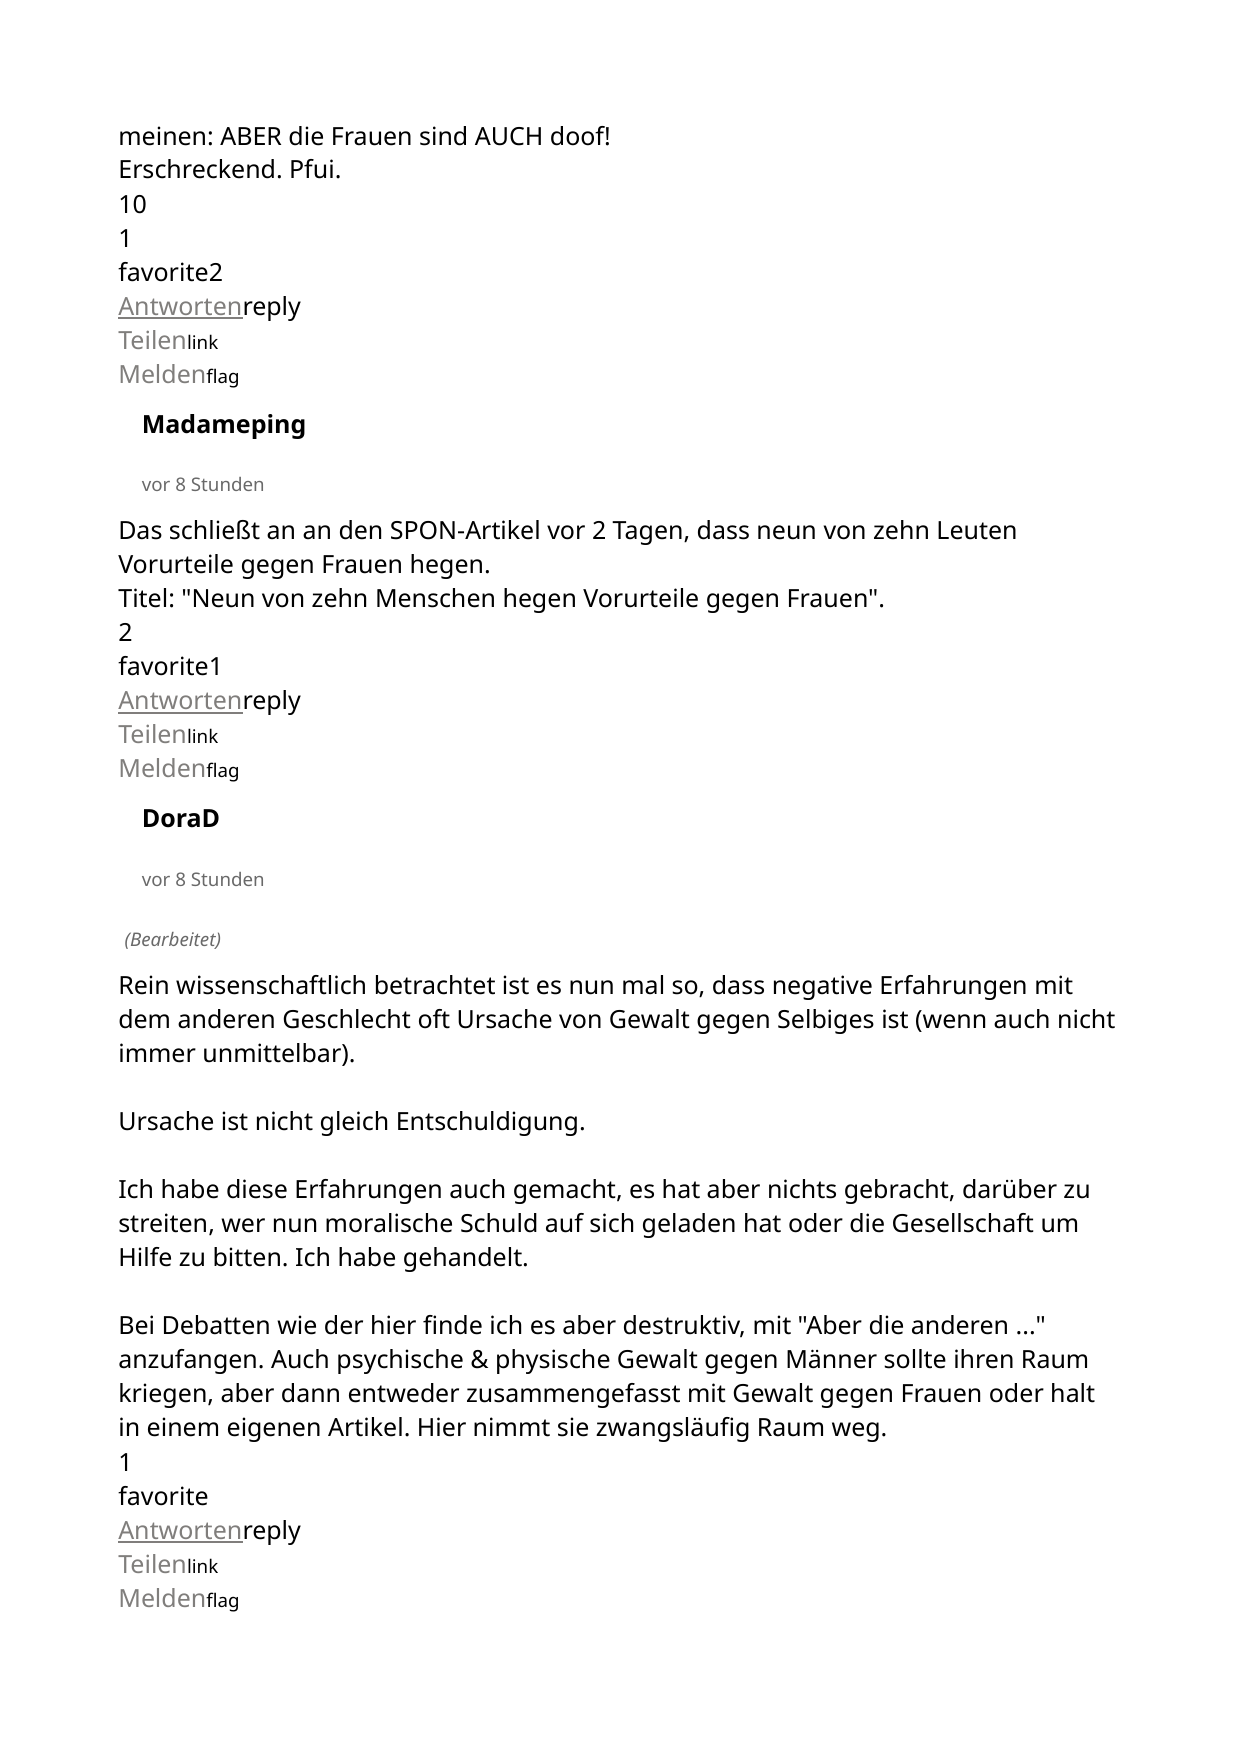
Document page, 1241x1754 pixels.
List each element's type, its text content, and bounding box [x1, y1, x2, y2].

text Teilenlink [118, 322, 1122, 357]
text DoraD [142, 801, 1114, 835]
text meinen: ABER die Frauen sind AUCH doof! Erschreckend. Pfui. [118, 118, 1122, 186]
text Antwortenreply [118, 288, 1122, 322]
text vor 8 Stunden [142, 866, 1117, 892]
text Meldenflag [118, 751, 1122, 785]
text Madameping [142, 406, 1114, 440]
text Antwortenreply [118, 683, 1122, 717]
text 10 [118, 186, 1122, 220]
text Meldenflag [118, 357, 1122, 391]
text 1 [118, 1444, 1122, 1478]
text Rein wissenschaftlich betrachtet ist es nun mal so, dass negative Erfahrungen mit dem anderen Geschlecht oft Ursache von Gewalt gegen Selbiges ist (wenn auch nicht immer unmittelbar). Ursache ist nicht gleich Entschuldigung. Ich habe diese Erfahrungen auch gemacht, es hat aber nichts gebracht, darüber zu streiten, wer nun moralische Schuld auf sich geladen hat oder die Gesellschaft um Hilfe zu bitten. Ich habe gehandelt. Bei Debatten wie der hier finde ich es aber destruktiv, mit "Aber die anderen ..." anzufangen. Auch psychische & physische Gewalt gegen Männer sollte ihren Raum kriegen, aber dann entweder zusammengefasst mit Gewalt gegen Frauen oder halt in einem eigenen Artikel. Hier nimmt sie zwangsläufig Raum weg. [118, 967, 1122, 1444]
text 1 [118, 220, 1122, 254]
text Antwortenreply [118, 1512, 1122, 1546]
text vor 8 Stunden [142, 472, 1117, 497]
text Meldenflag [118, 1580, 1122, 1614]
text favorite [118, 1478, 1122, 1512]
text favorite2 [118, 254, 1122, 288]
text Das schließt an an den SPON-Artikel vor 2 Tagen, dass neun von zehn Leuten Vorurteile gegen Frauen hegen. Titel: "Neun von zehn Menschen hegen Vorurteile gegen Frauen". [118, 513, 1122, 615]
text Teilenlink [118, 717, 1122, 751]
text favorite1 [118, 649, 1122, 683]
text Teilenlink [118, 1546, 1122, 1580]
text 2 [118, 615, 1122, 649]
text (Bearbeitet) [118, 923, 1122, 952]
